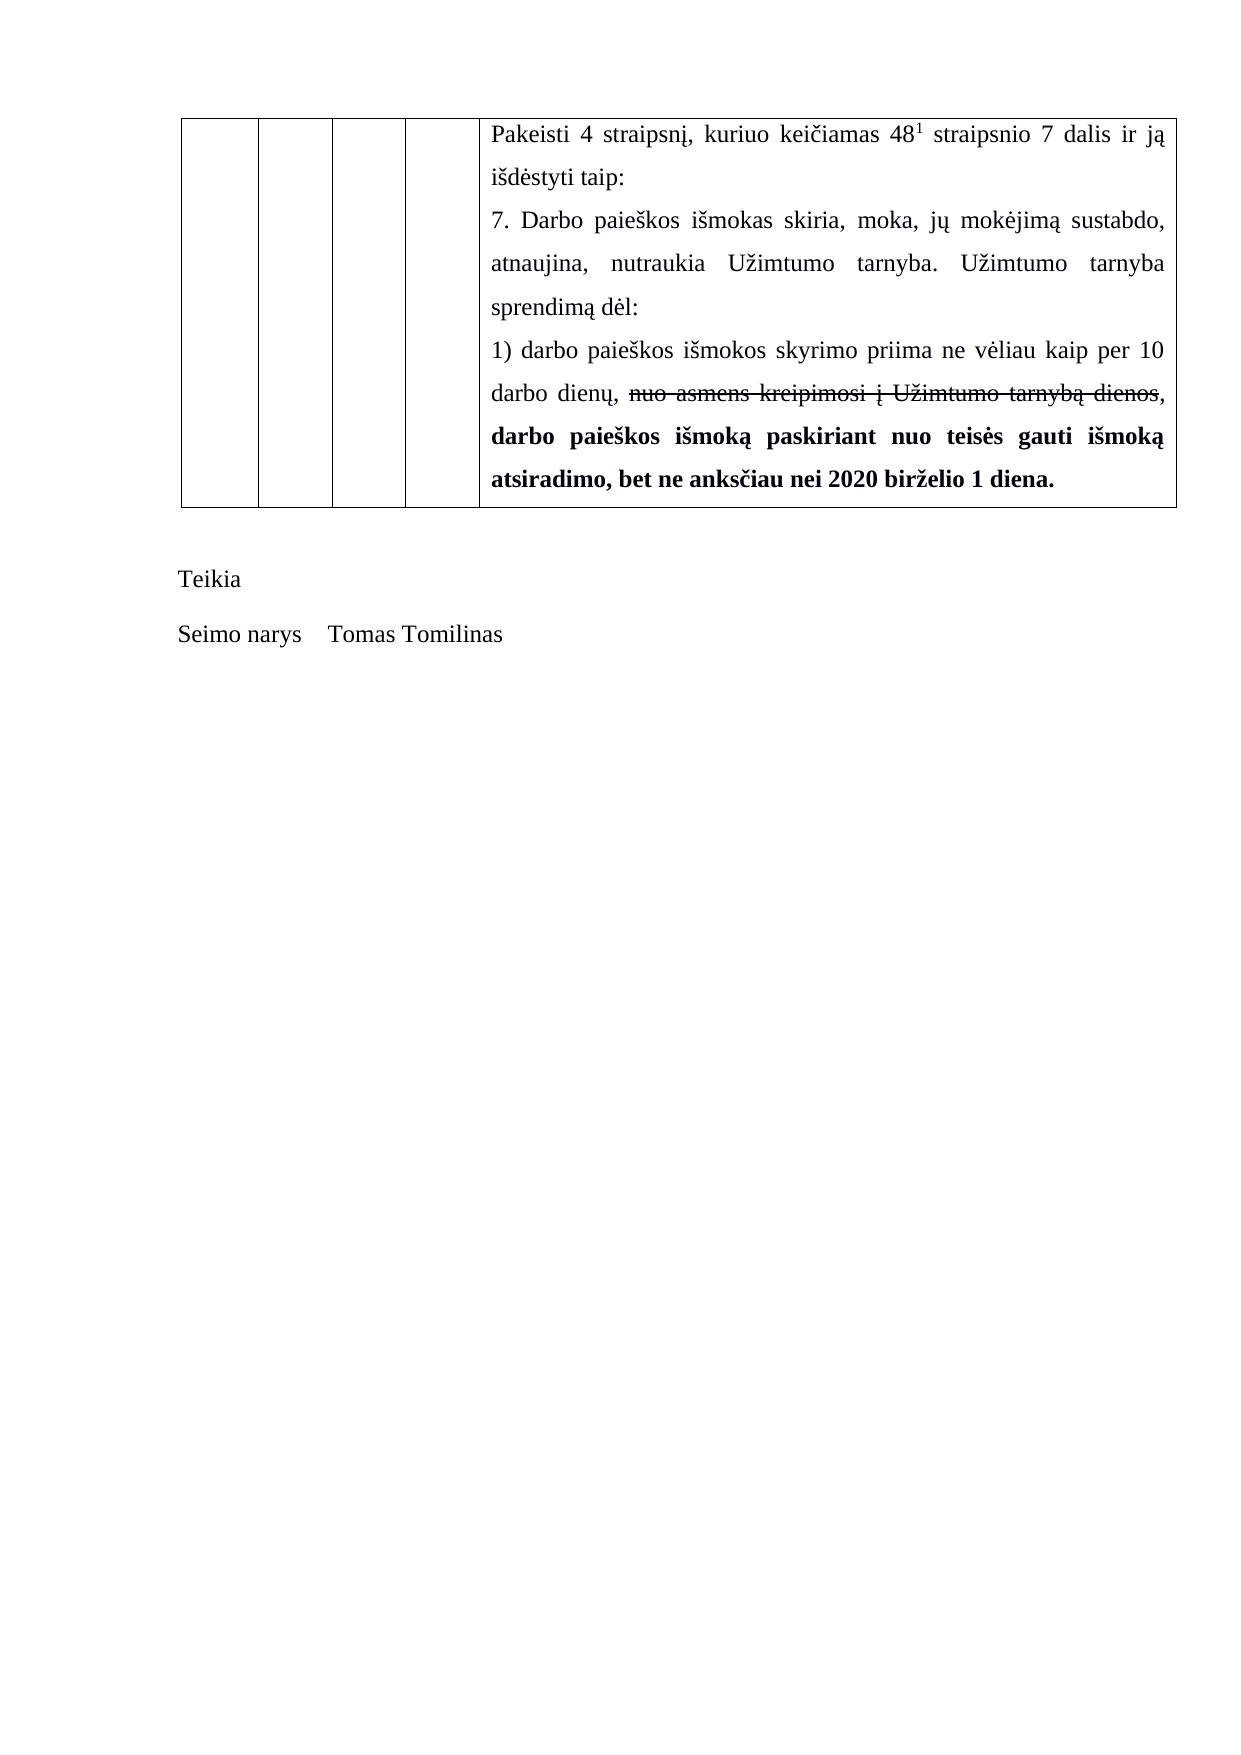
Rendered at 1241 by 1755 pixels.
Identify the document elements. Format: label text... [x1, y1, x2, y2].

table_cell [406, 119, 479, 507]
table_cell [182, 119, 258, 507]
text Seimo narys Tomas Tomilinas [177, 619, 1181, 648]
text Teikia [177, 564, 1181, 593]
table_cell [259, 119, 332, 507]
table_cell Pakeisti 4 straipsnį, kuriuo keičiamas 481 straipsnio 7 dalis ir ją išdėstyti taip: 7. Darbo paieškos išmokas skiria, moka, jų mokėjimą sustabdo, atnaujina, nutraukia Užimtumo tarnyba. Užimtumo tarnyba sprendimą dėl: 1) darbo paieškos išmokos skyrimo priima ne vėliau kaip per 10 darbo dienų, nuo asmens kreipimosi į Užimtumo tarnybą dienos, darbo paieškos išmoką paskiriant nuo teisės gauti išmoką atsiradimo, bet ne anksčiau nei 2020 birželio 1 diena. [480, 119, 1176, 507]
table_cell [333, 119, 405, 507]
